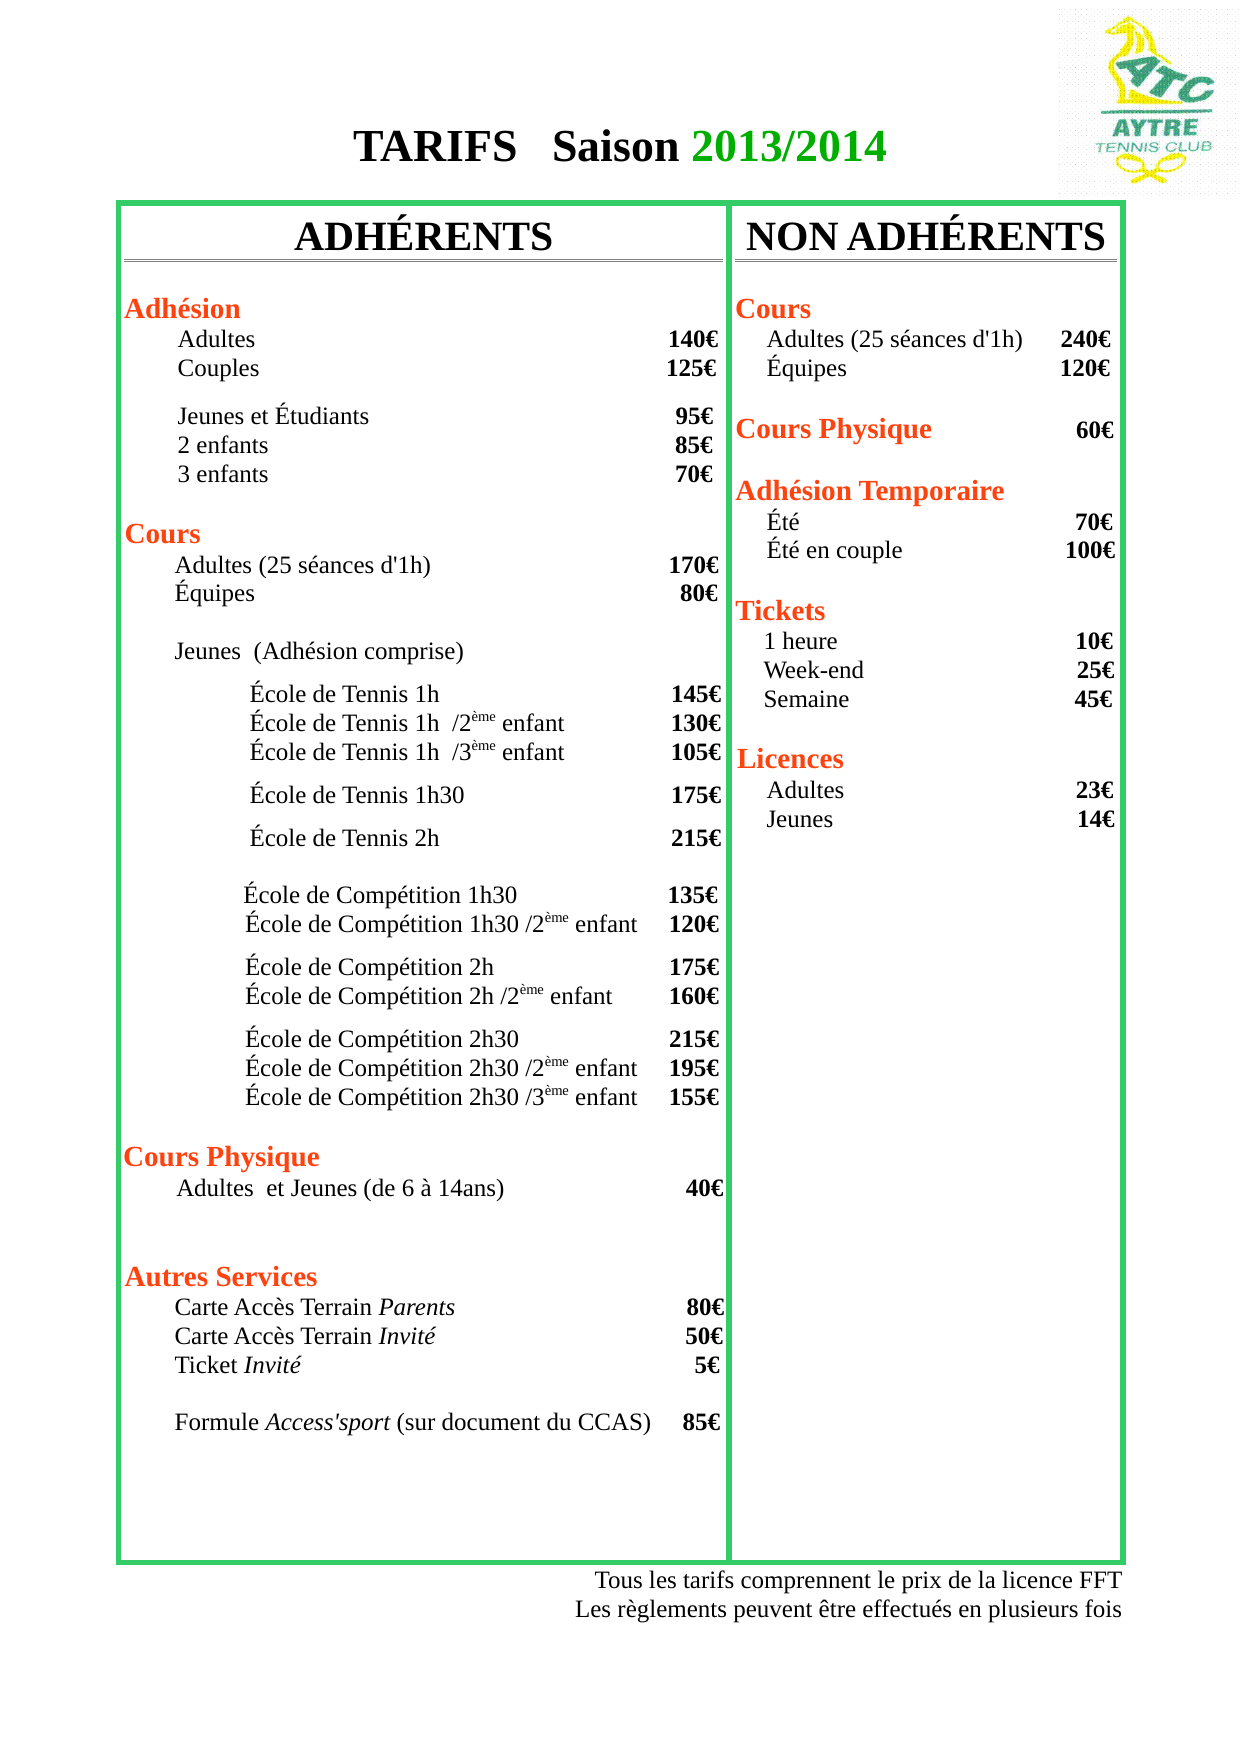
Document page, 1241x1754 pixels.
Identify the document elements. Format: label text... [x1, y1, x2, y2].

text Tous les tarifs comprennent le prix de la licence FFT [118, 1565, 1122, 1594]
picture [1058, 7, 1240, 196]
table_header ADHÉRENTS Adhésion Adultes 140€ Couples 125€ Jeunes et Étudiants 95€ 2 enfants 85€ 3 enfants 70€ Cours Adultes (25 séances d'1h) 170€ Équipes 80€ Jeunes (Adhésion comprise) École de Tennis 1h 145€ École de Tennis 1h /2ème enfant 130€ École de Tennis 1h /3ème enfant 105€ École de Tennis 1h30 175€ École de Tennis 2h 215€ École de Compétition 1h30 135€ École de Compétition 1h30 /2ème enfant 120€ École de Compétition 2h 175€ École de Compétition 2h /2ème enfant 160€ École de Compétition 2h30 215€ École de Compétition 2h30 /2ème enfant 195€ École de Compétition 2h30 /3ème enfant 155€ Cours Physique Adultes et Jeunes (de 6 à 14ans) 40€ Autres Services Carte Accès Terrain Parents 80€ Carte Accès Terrain Invité 50€ Ticket Invité 5€ Formule Access'sport (sur document du CCAS) 85€ [121, 206, 726, 1560]
table_header NON ADHÉRENTS Cours Adultes (25 séances d'1h) 240€ Équipes 120€ Cours Physique 60€ Adhésion Temporaire Été 70€ Été en couple 100€ Tickets 1 heure 10€ Week-end 25€ Semaine 45€ Licences Adultes 23€ Jeunes 14€ [732, 206, 1120, 1560]
text Les règlements peuvent être effectués en plusieurs fois [118, 1594, 1122, 1622]
